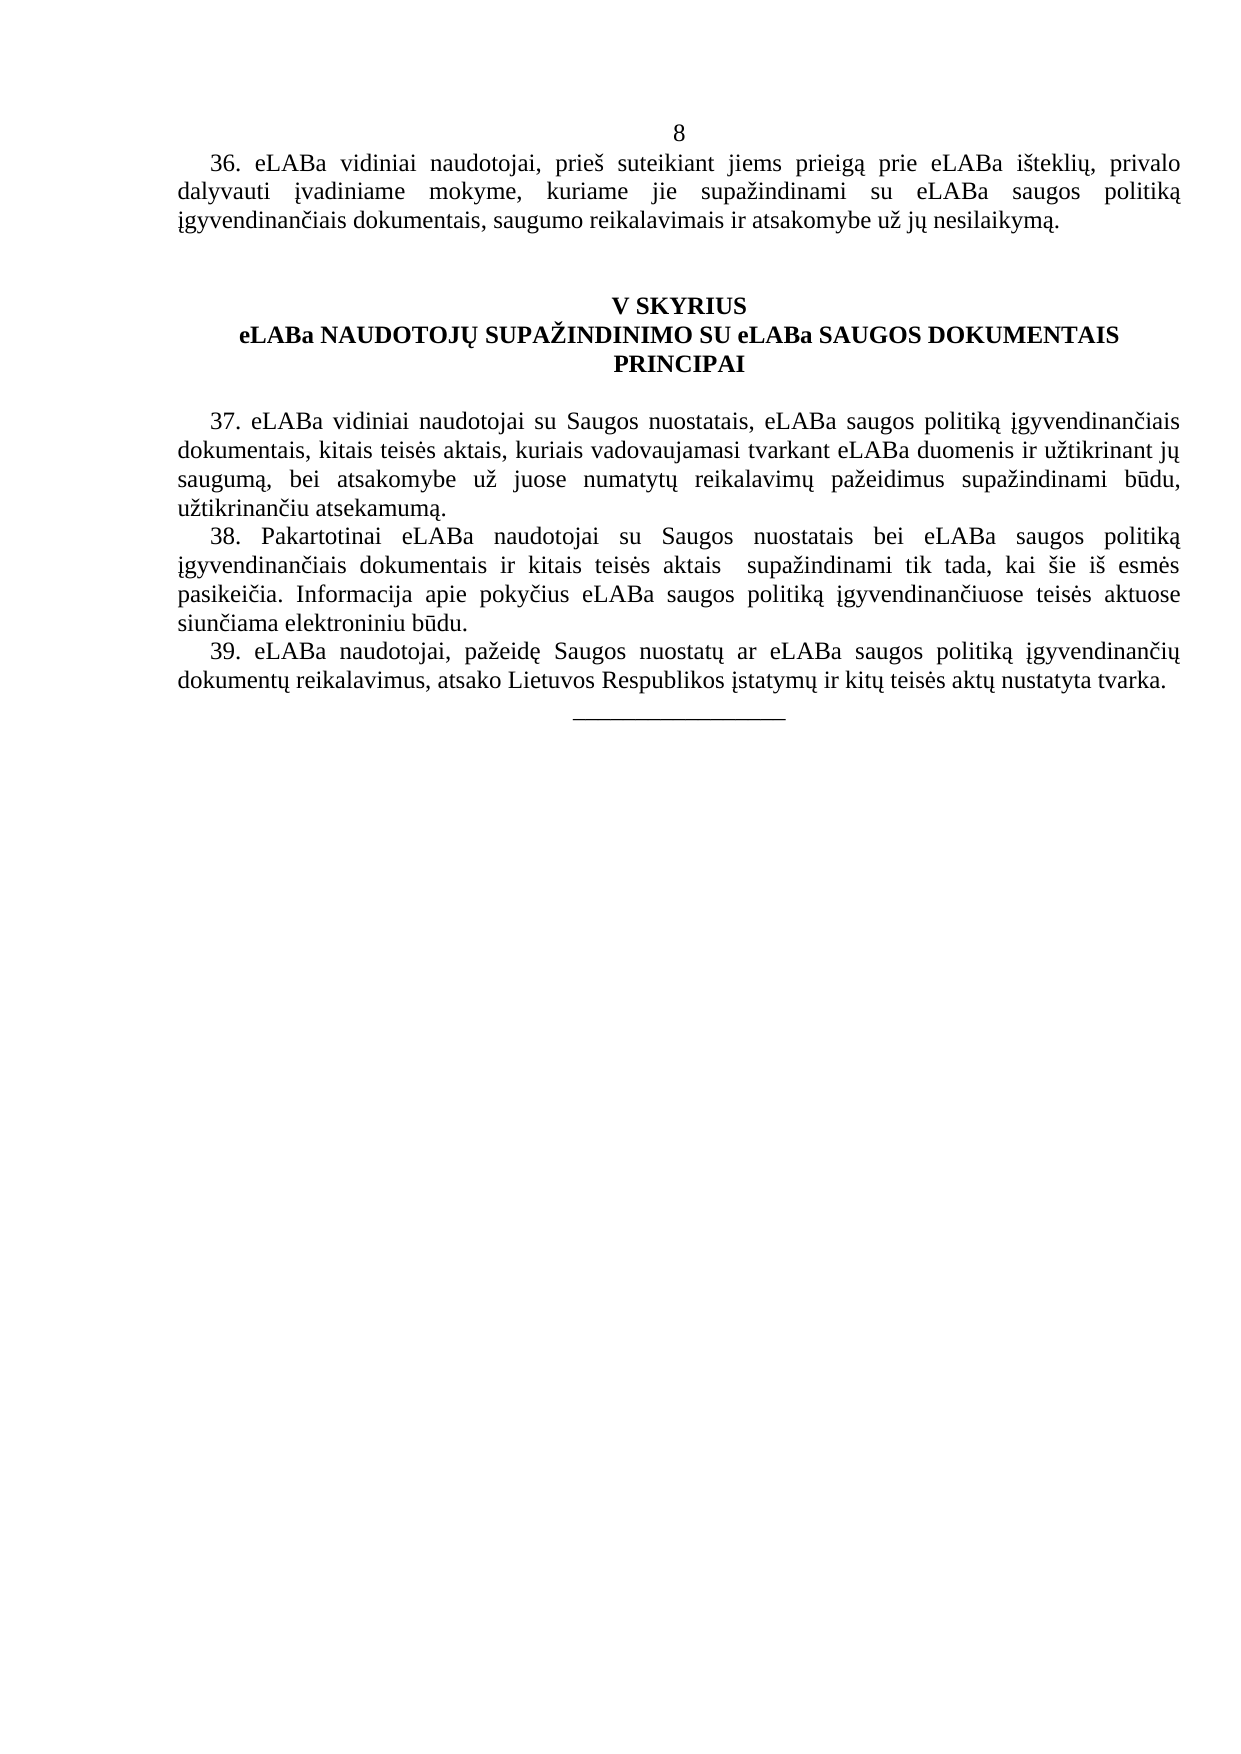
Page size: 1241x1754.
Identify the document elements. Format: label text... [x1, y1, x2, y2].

text 38. Pakartotinai eLABa naudotojai su Saugos nuostatais bei eLABa saugos politiką įgyvendinančiais dokumentais ir kitais teisės aktais supažindinami tik tada, kai šie iš esmės pasikeičia. Informacija apie pokyčius eLABa saugos politiką įgyvendinančiuose teisės aktuose siunčiama elektroniniu būdu. [177, 521, 1181, 636]
text 36. eLABa vidiniai naudotojai, prieš suteikiant jiems prieigą prie eLABa išteklių, privalo dalyvauti įvadiniame mokyme, kuriame jie supažindinami su eLABa saugos politiką įgyvendinančiais dokumentais, saugumo reikalavimais ir atsakomybe už jų nesilaikymą. [177, 148, 1181, 234]
text eLABa NAUDOTOJŲ supažindinimo su eLABa saugos dokumentais principai [177, 320, 1181, 378]
text 37. eLABa vidiniai naudotojai su Saugos nuostatais, eLABa saugos politiką įgyvendinančiais dokumentais, kitais teisės aktais, kuriais vadovaujamasi tvarkant eLABa duomenis ir užtikrinant jų saugumą, bei atsakomybe už juose numatytų reikalavimų pažeidimus supažindinami būdu, užtikrinančiu atsekamumą. [177, 406, 1181, 521]
text 39. eLABa naudotojai, pažeidę Saugos nuostatų ar eLABa saugos politiką įgyvendinančių dokumentų reikalavimus, atsako Lietuvos Respublikos įstatymų ir kitų teisės aktų nustatyta tvarka. [177, 636, 1181, 694]
text _________________ [177, 694, 1181, 723]
text v SKYRIUS [177, 291, 1181, 320]
